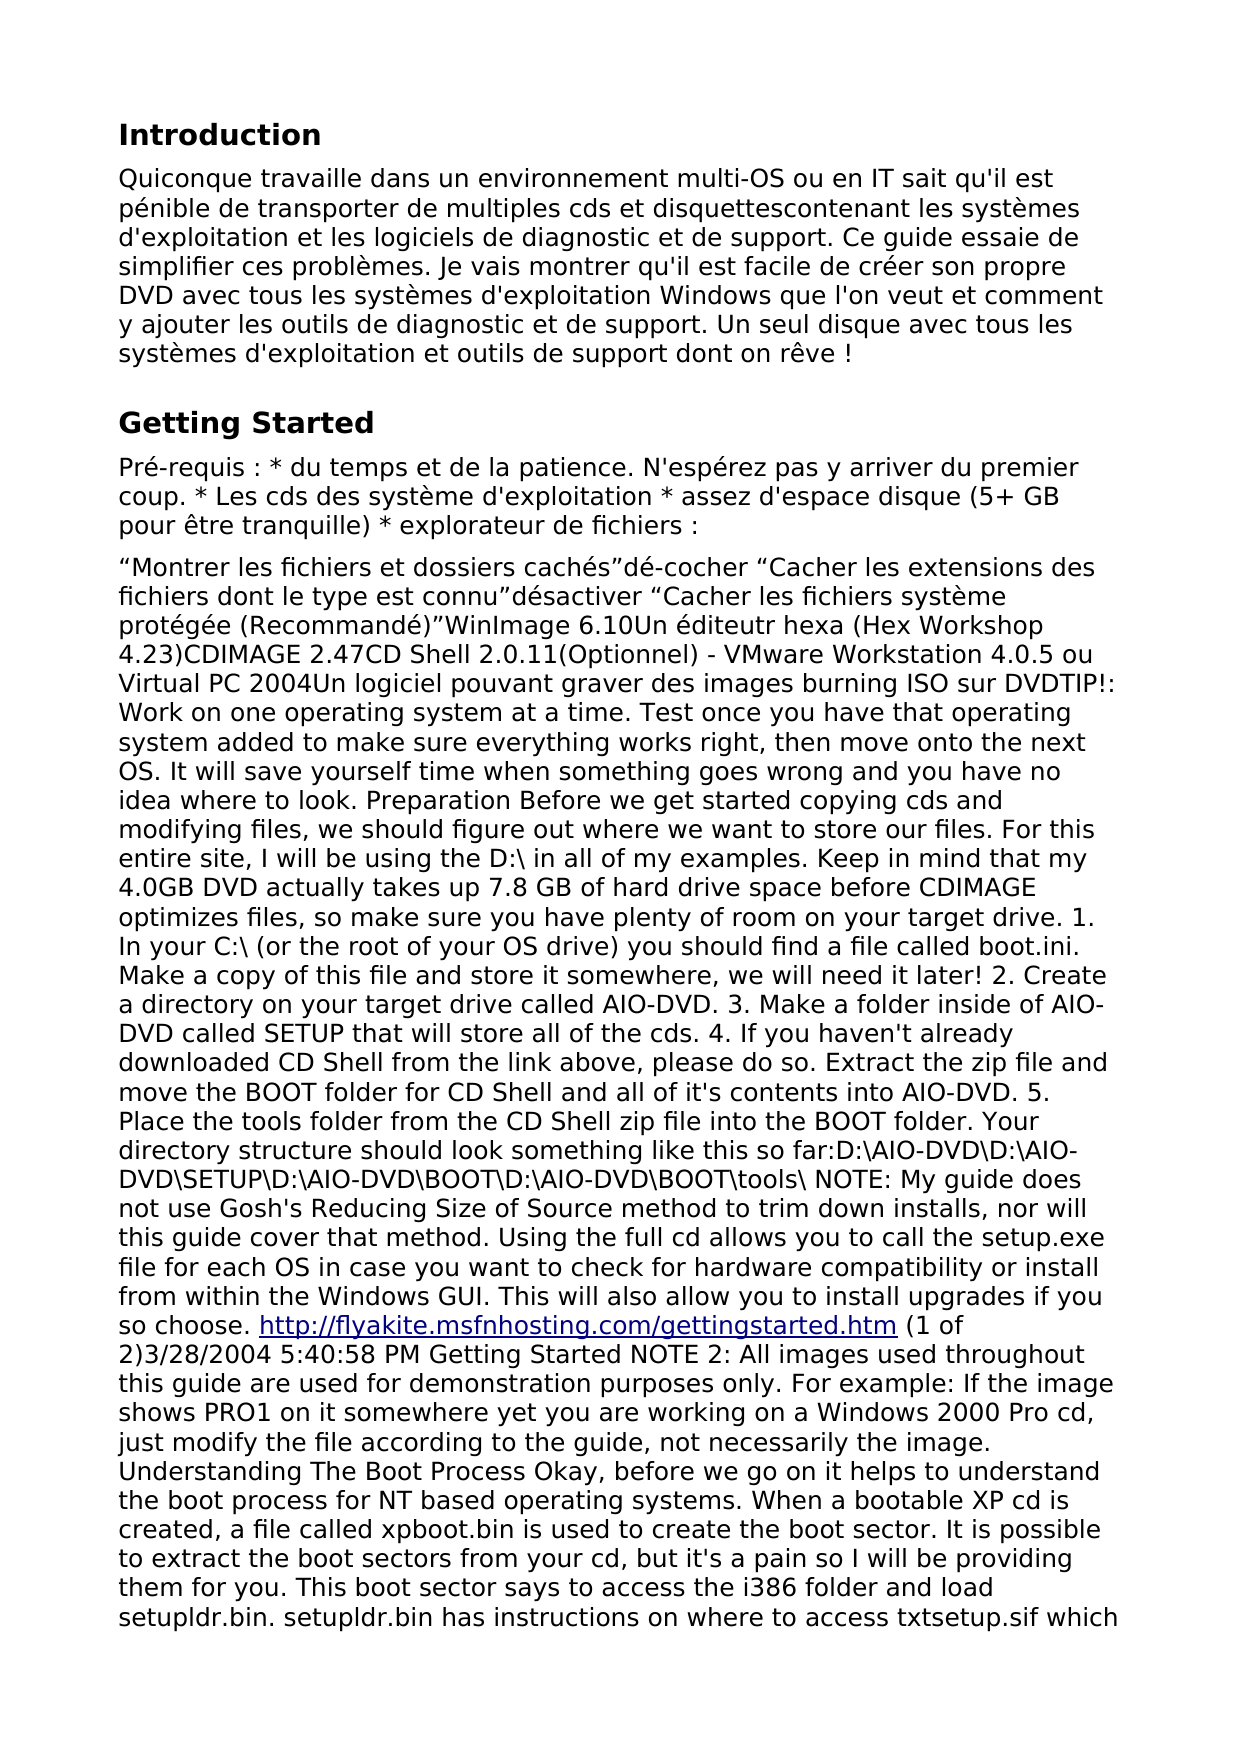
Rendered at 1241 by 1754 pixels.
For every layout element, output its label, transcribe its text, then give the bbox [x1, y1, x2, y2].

text Quiconque travaille dans un environnement multi-OS ou en IT sait qu'il est pénible de transporter de multiples cds et disquettescontenant les systèmes d'exploitation et les logiciels de diagnostic et de support. Ce guide essaie de simplifier ces problèmes. Je vais montrer qu'il est facile de créer son propre DVD avec tous les systèmes d'exploitation Windows que l'on veut et comment y ajouter les outils de diagnostic et de support. Un seul disque avec tous les systèmes d'exploitation et outils de support dont on rêve ! [118, 164, 1122, 369]
text Pré-requis : * du temps et de la patience. N'espérez pas y arriver du premier coup. * Les cds des système d'exploitation * assez d'espace disque (5+ GB pour être tranquille) * explorateur de fichiers : [118, 453, 1122, 540]
subtitle Getting Started [118, 406, 1122, 440]
text “Montrer les fichiers et dossiers cachés”dé-cocher “Cacher les extensions des fichiers dont le type est connu”désactiver “Cacher les fichiers système protégée (Recommandé)”WinImage 6.10Un éditeutr hexa (Hex Workshop 4.23)CDIMAGE 2.47CD Shell 2.0.11(Optionnel) - VMware Workstation 4.0.5 ou Virtual PC 2004Un logiciel pouvant graver des images burning ISO sur DVDTIP!: Work on one operating system at a time. Test once you have that operating system added to make sure everything works right, then move onto the next OS. It will save yourself time when something goes wrong and you have no idea where to look. Preparation Before we get started copying cds and modifying files, we should figure out where we want to store our files. For this entire site, I will be using the D:\ in all of my examples. Keep in mind that my 4.0GB DVD actually takes up 7.8 GB of hard drive space before CDIMAGE optimizes files, so make sure you have plenty of room on your target drive. 1. In your C:\ (or the root of your OS drive) you should find a file called boot.ini. Make a copy of this file and store it somewhere, we will need it later! 2. Create a directory on your target drive called AIO-DVD. 3. Make a folder inside of AIO-DVD called SETUP that will store all of the cds. 4. If you haven't already downloaded CD Shell from the link above, please do so. Extract the zip file and move the BOOT folder for CD Shell and all of it's contents into AIO-DVD. 5. Place the tools folder from the CD Shell zip file into the BOOT folder. Your directory structure should look something like this so far:D:\AIO-DVD\D:\AIO-DVD\SETUP\D:\AIO-DVD\BOOT\D:\AIO-DVD\BOOT\tools\ NOTE: My guide does not use Gosh's Reducing Size of Source method to trim down installs, nor will this guide cover that method. Using the full cd allows you to call the setup.exe file for each OS in case you want to check for hardware compatibility or install from within the Windows GUI. This will also allow you to install upgrades if you so choose. http://flyakite.msfnhosting.com/gettingstarted.htm (1 of 2)3/28/2004 5:40:58 PM Getting Started NOTE 2: All images used throughout this guide are used for demonstration purposes only. For example: If the image shows PRO1 on it somewhere yet you are working on a Windows 2000 Pro cd, just modify the file according to the guide, not necessarily the image. Understanding The Boot Process Okay, before we go on it helps to understand the boot process for NT based operating systems. When a bootable XP cd is created, a file called xpboot.bin is used to create the boot sector. It is possible to extract the boot sectors from your cd, but it's a pain so I will be providing them for you. This boot sector says to access the i386 folder and load setupldr.bin. setupldr.bin has instructions on where to access txtsetup.sif which [118, 553, 1122, 1632]
subtitle Introduction [118, 118, 1122, 152]
